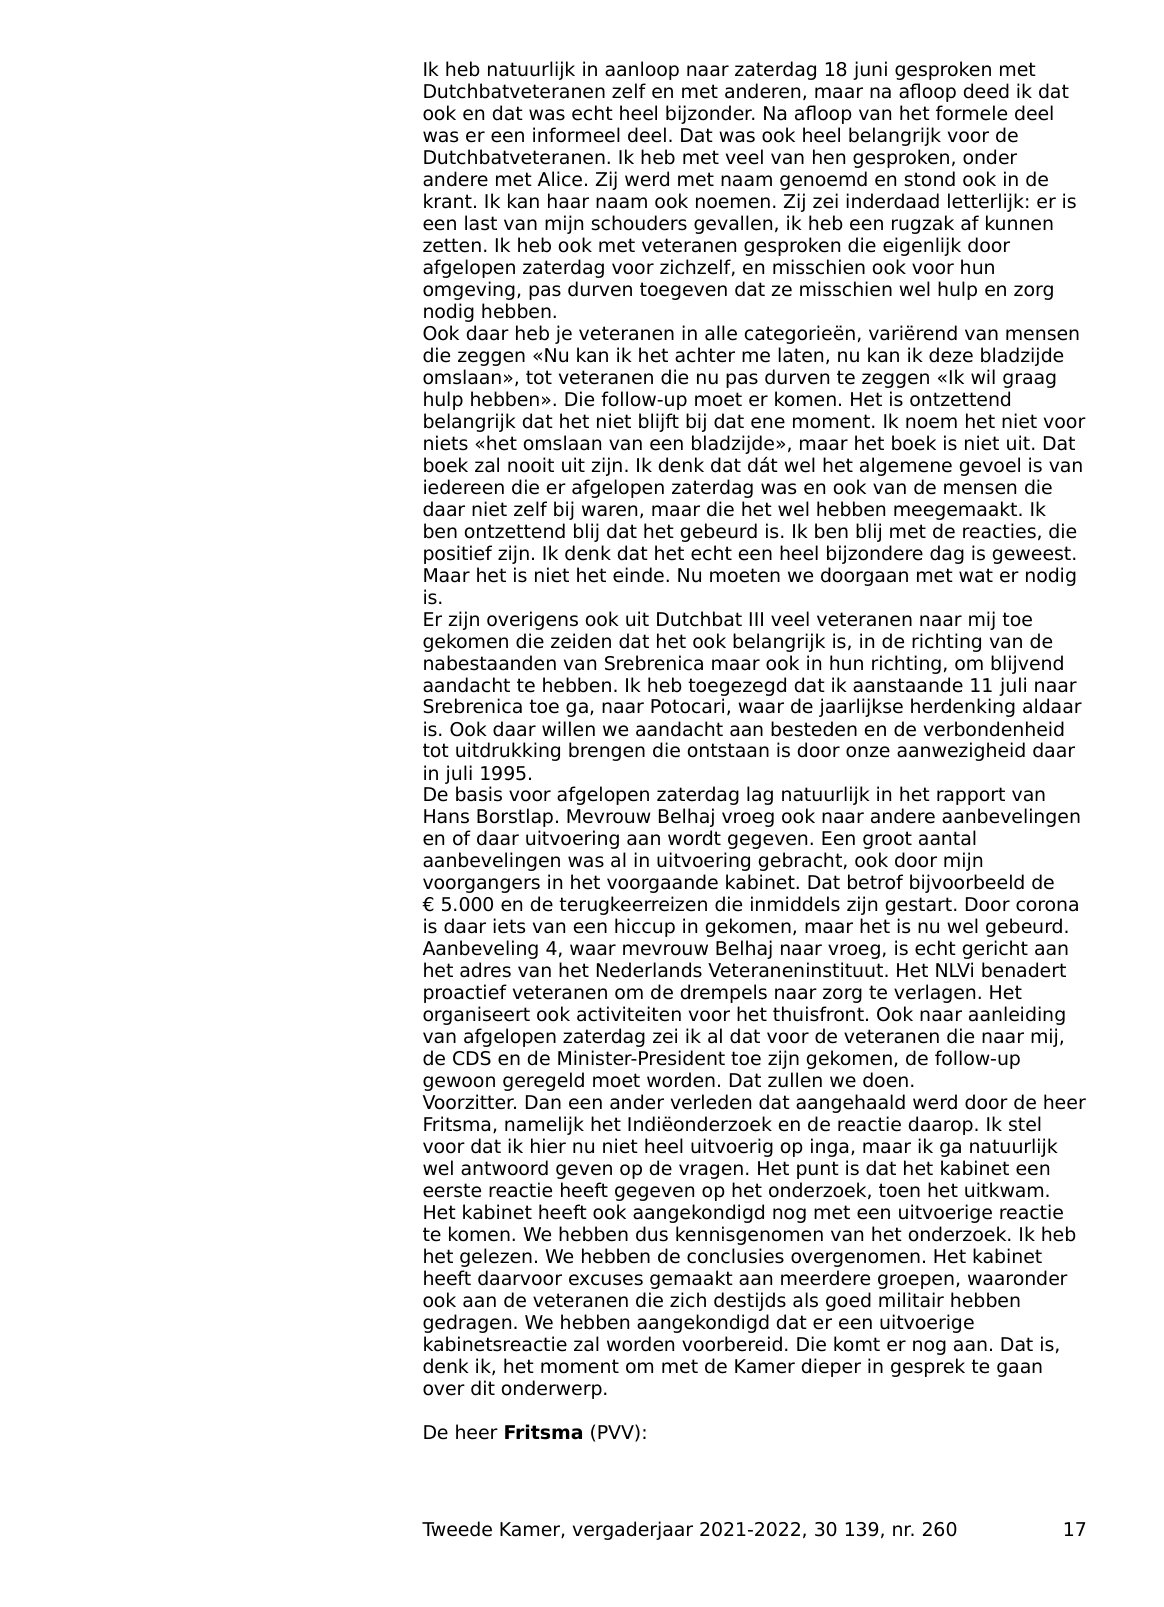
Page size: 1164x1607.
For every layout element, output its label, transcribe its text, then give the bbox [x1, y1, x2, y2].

text De heer Fritsma (PVV): [422, 1422, 1087, 1444]
text Voorzitter. Dan een ander verleden dat aangehaald werd door de heer Fritsma, namelijk het Indiëonderzoek en de reactie daarop. Ik stel voor dat ik hier nu niet heel uitvoerig op inga, maar ik ga natuurlijk wel antwoord geven op de vragen. Het punt is dat het kabinet een eerste reactie heeft gegeven op het onderzoek, toen het uitkwam. Het kabinet heeft ook aangekondigd nog met een uitvoerige reactie te komen. We hebben dus kennisgenomen van het onderzoek. Ik heb het gelezen. We hebben de conclusies overgenomen. Het kabinet heeft daarvoor excuses gemaakt aan meerdere groepen, waaronder ook aan de veteranen die zich destijds als goed militair hebben gedragen. We hebben aangekondigd dat er een uitvoerige kabinetsreactie zal worden voorbereid. Die komt er nog aan. Dat is, denk ik, het moment om met de Kamer dieper in gesprek te gaan over dit onderwerp. [422, 1092, 1087, 1400]
text De basis voor afgelopen zaterdag lag natuurlijk in het rapport van Hans Borstlap. Mevrouw Belhaj vroeg ook naar andere aanbevelingen en of daar uitvoering aan wordt gegeven. Een groot aantal aanbevelingen was al in uitvoering gebracht, ook door mijn voorgangers in het voorgaande kabinet. Dat betrof bijvoorbeeld de € 5.000 en de terugkeerreizen die inmiddels zijn gestart. Door corona is daar iets van een hiccup in gekomen, maar het is nu wel gebeurd. Aanbeveling 4, waar mevrouw Belhaj naar vroeg, is echt gericht aan het adres van het Nederlands Veteraneninstituut. Het NLVi benadert proactief veteranen om de drempels naar zorg te verlagen. Het organiseert ook activiteiten voor het thuisfront. Ook naar aanleiding van afgelopen zaterdag zei ik al dat voor de veteranen die naar mij, de CDS en de Minister-President toe zijn gekomen, de follow-up gewoon geregeld moet worden. Dat zullen we doen. [422, 784, 1087, 1092]
text Ook daar heb je veteranen in alle categorieën, variërend van mensen die zeggen «Nu kan ik het achter me laten, nu kan ik deze bladzijde omslaan», tot veteranen die nu pas durven te zeggen «Ik wil graag hulp hebben». Die follow-up moet er komen. Het is ontzettend belangrijk dat het niet blijft bij dat ene moment. Ik noem het niet voor niets «het omslaan van een bladzijde», maar het boek is niet uit. Dat boek zal nooit uit zijn. Ik denk dat dát wel het algemene gevoel is van iedereen die er afgelopen zaterdag was en ook van de mensen die daar niet zelf bij waren, maar die het wel hebben meegemaakt. Ik ben ontzettend blij dat het gebeurd is. Ik ben blij met de reacties, die positief zijn. Ik denk dat het echt een heel bijzondere dag is geweest. Maar het is niet het einde. Nu moeten we doorgaan met wat er nodig is. [422, 323, 1087, 608]
text Ik heb natuurlijk in aanloop naar zaterdag 18 juni gesproken met Dutchbatveteranen zelf en met anderen, maar na afloop deed ik dat ook en dat was echt heel bijzonder. Na afloop van het formele deel was er een informeel deel. Dat was ook heel belangrijk voor de Dutchbatveteranen. Ik heb met veel van hen gesproken, onder andere met Alice. Zij werd met naam genoemd en stond ook in de krant. Ik kan haar naam ook noemen. Zij zei inderdaad letterlijk: er is een last van mijn schouders gevallen, ik heb een rugzak af kunnen zetten. Ik heb ook met veteranen gesproken die eigenlijk door afgelopen zaterdag voor zichzelf, en misschien ook voor hun omgeving, pas durven toegeven dat ze misschien wel hulp en zorg nodig hebben. [422, 59, 1087, 323]
text Er zijn overigens ook uit Dutchbat III veel veteranen naar mij toe gekomen die zeiden dat het ook belangrijk is, in de richting van de nabestaanden van Srebrenica maar ook in hun richting, om blijvend aandacht te hebben. Ik heb toegezegd dat ik aanstaande 11 juli naar Srebrenica toe ga, naar Potocari, waar de jaarlijkse herdenking aldaar is. Ook daar willen we aandacht aan besteden en de verbondenheid tot uitdrukking brengen die ontstaan is door onze aanwezigheid daar in juli 1995. [422, 608, 1087, 784]
